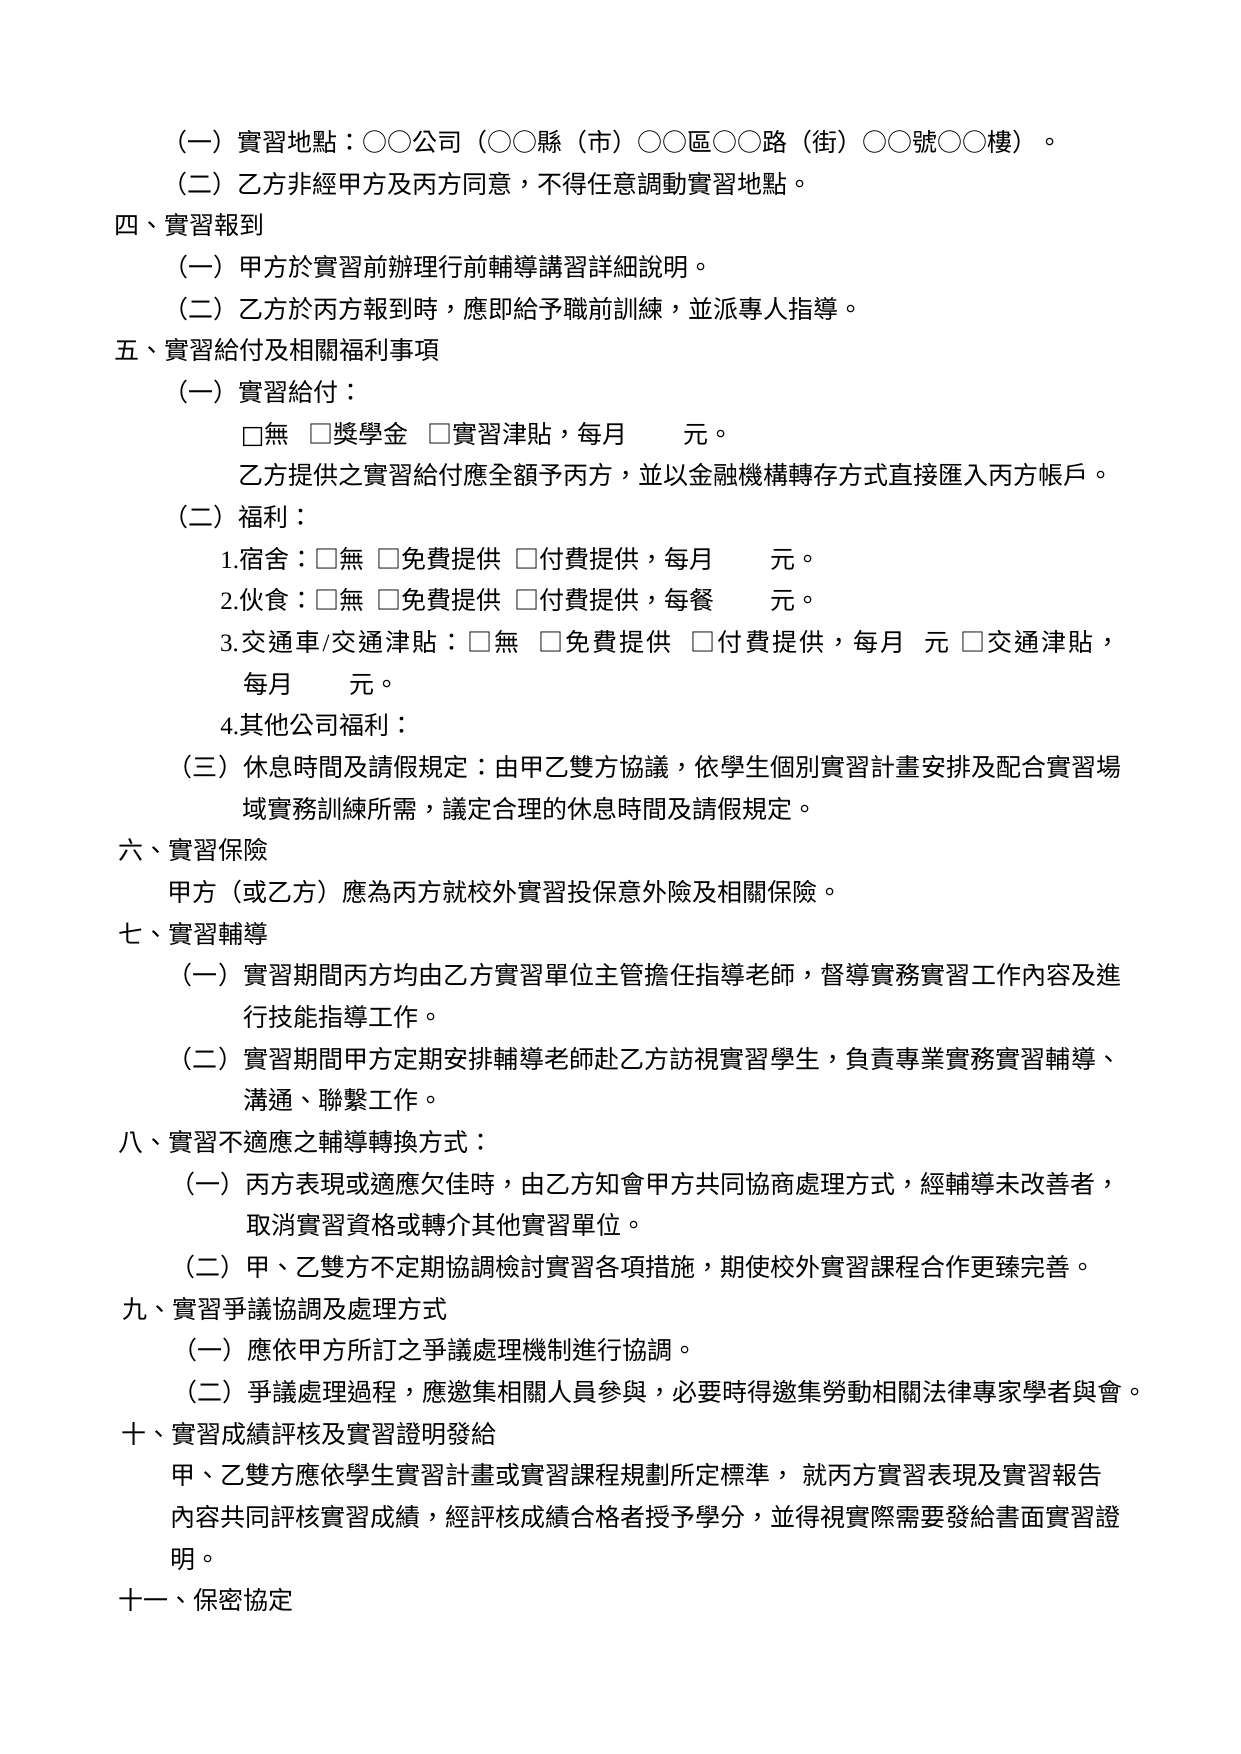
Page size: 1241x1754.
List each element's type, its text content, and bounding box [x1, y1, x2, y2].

text 十、實習成績評核及實習證明發給 [121, 1410, 1122, 1451]
text 四、實習報到 [114, 201, 1122, 243]
text （一）甲方於實習前辦理行前輔導講習詳細說明。 [163, 243, 1122, 285]
text 六、實習保險 [118, 826, 1122, 868]
text 九、實習爭議協調及處理方式 [118, 1285, 1122, 1326]
text 2.伙食：□無 □免費提供 □付費提供，每餐 元。 [220, 576, 1122, 618]
text （二）福利： [163, 493, 1122, 535]
text （一）應依甲方所訂之爭議處理機制進行協調。 [172, 1326, 1122, 1368]
text 3.交通車/交通津貼：□無 □免費提供 □付費提供，每月 元 □交通津貼， 每月 元。 [220, 618, 1122, 701]
text 十一、保密協定 [118, 1576, 1122, 1618]
text （一）丙方表現或適應欠佳時，由乙方知會甲方共同協商處理方式，經輔導未改善者，取消實習資格或轉介其他實習單位。 [171, 1160, 1122, 1243]
text （一）實習地點：○○公司（○○縣（市）○○區○○路（街）○○號○○樓）。 [162, 118, 1122, 160]
text （一）實習給付： [163, 368, 1122, 410]
text 1.宿舍：□無 □免費提供 □付費提供，每月 元。 [220, 535, 1122, 576]
text 乙方提供之實習給付應全額予丙方，並以金融機構轉存方式直接匯入丙方帳戶。 [238, 451, 1133, 493]
text □無 □獎學金 □實習津貼，每月 元。 [241, 410, 1133, 451]
text （一）實習期間丙方均由乙方實習單位主管擔任指導老師，督導實務實習工作內容及進行技能指導工作。 [168, 951, 1122, 1035]
text 4.其他公司福利： [220, 701, 1122, 743]
text （三）休息時間及請假規定：由甲乙雙方協議，依學生個別實習計畫安排及配合實習場域實務訓練所需，議定合理的休息時間及請假規定。 [168, 743, 1122, 826]
text （二）乙方於丙方報到時，應即給予職前訓練，並派專人指導。 [118, 285, 1122, 326]
text 甲方（或乙方）應為丙方就校外實習投保意外險及相關保險。 [168, 868, 1122, 910]
text （二）甲、乙雙方不定期協調檢討實習各項措施，期使校外實習課程合作更臻完善。 [171, 1243, 1122, 1285]
text 七、實習輔導 [118, 910, 1122, 951]
text （二）爭議處理過程，應邀集相關人員參與，必要時得邀集勞動相關法律專家學者與會。 [172, 1368, 1122, 1410]
text 甲、乙雙方應依學生實習計畫或實習課程規劃所定標準， 就丙方實習表現及實習報告內容共同評核實習成績，經評核成績合格者授予學分，並得視實際需要發給書面實習證明。 [171, 1451, 1122, 1576]
text 五、實習給付及相關福利事項 [114, 326, 1122, 368]
text 八、實習不適應之輔導轉換方式： [118, 1118, 1122, 1160]
text （二）實習期間甲方定期安排輔導老師赴乙方訪視實習學生，負責專業實務實習輔導、溝通、聯繫工作。 [168, 1035, 1122, 1118]
text （二）乙方非經甲方及丙方同意，不得任意調動實習地點。 [162, 160, 1122, 201]
